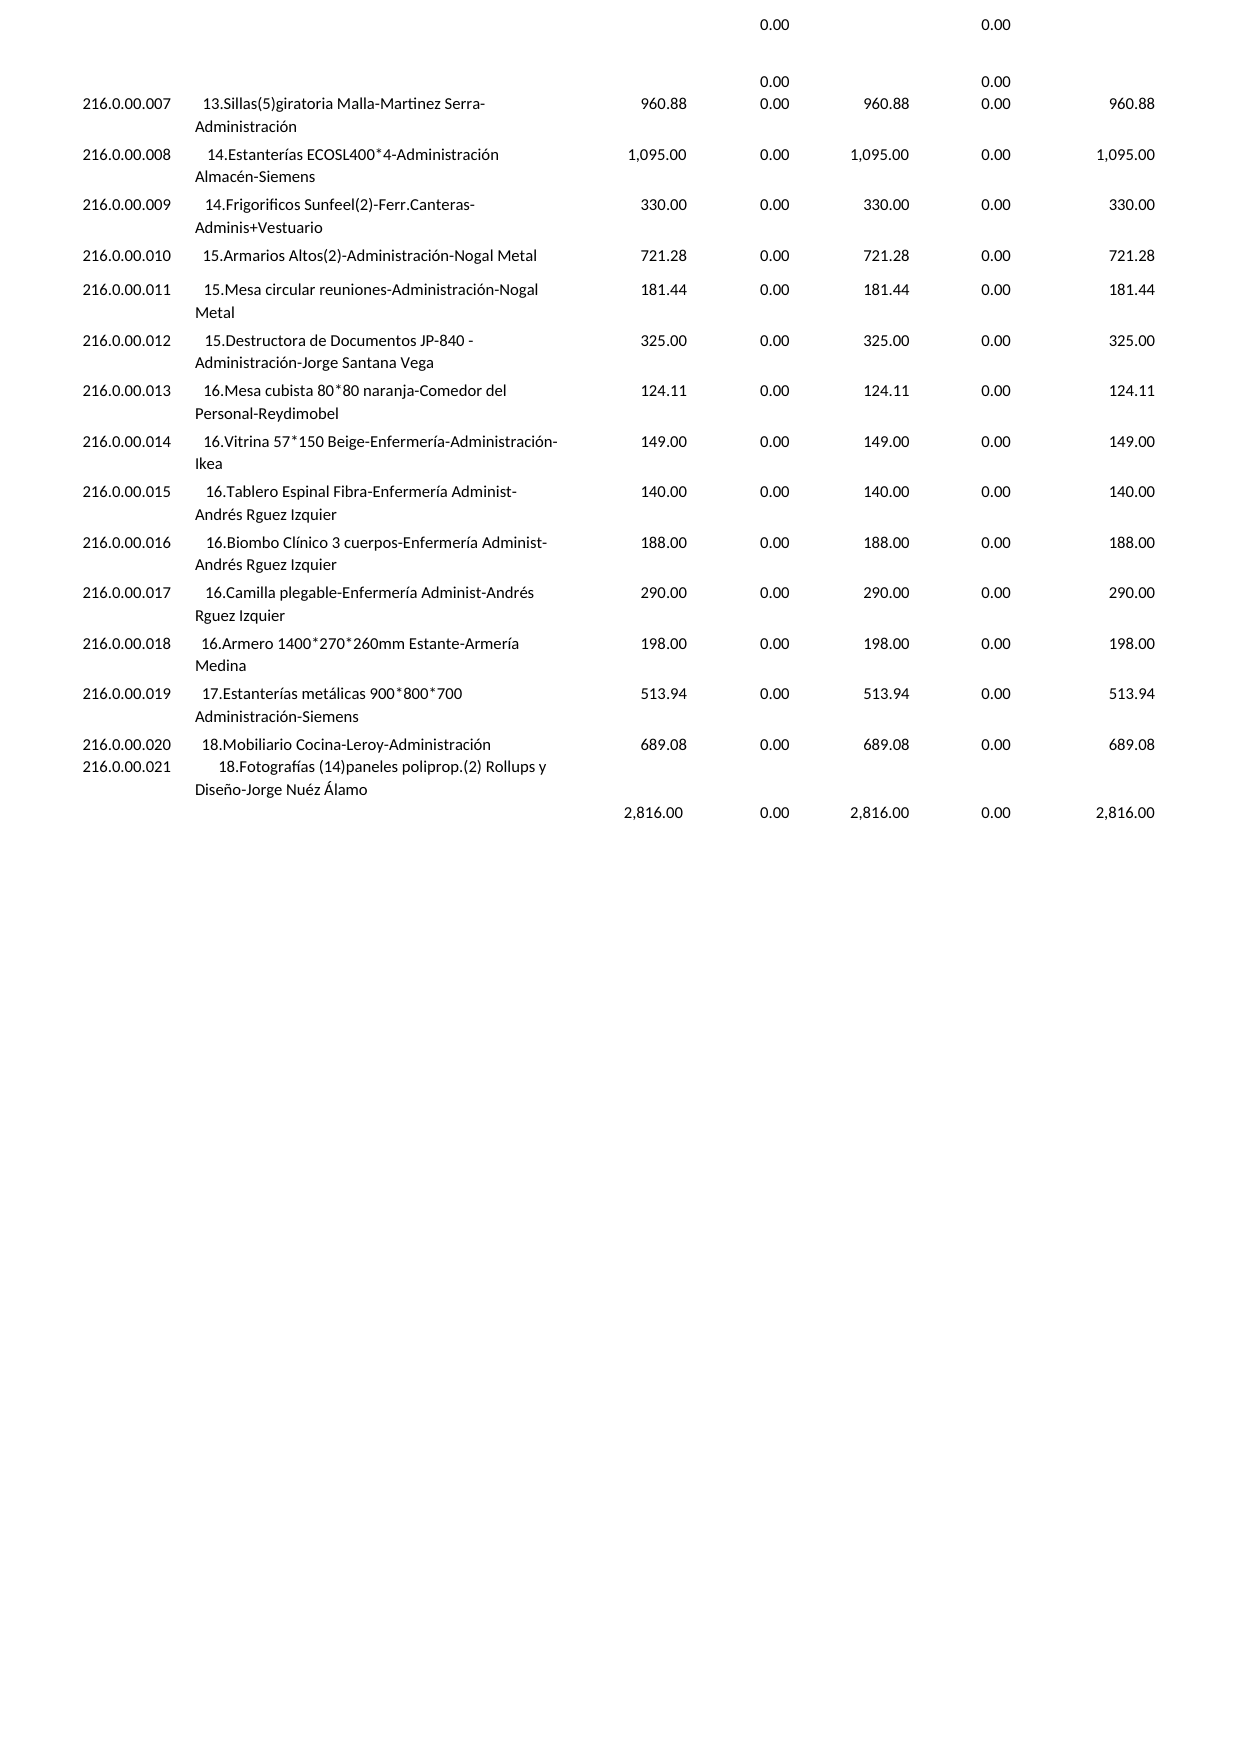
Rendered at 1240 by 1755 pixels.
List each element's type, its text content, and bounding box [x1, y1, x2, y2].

text Administración-Jorge Santana Vega [195, 353, 1155, 373]
text Diseño-Jorge Nuéz Álamo [195, 779, 547, 800]
text 216.0.00.013 16.Mesa cubista 80*80 naranja-Comedor del 124.11 0.00 124.11 0.00 124.11 [82, 381, 1155, 401]
text Metal [195, 302, 1155, 322]
text 216.0.00.018 16.Armero 1400*270*260mm Estante-Armería 198.00 0.00 198.00 0.00 198.00 [82, 633, 1155, 653]
text 216.0.00.008 14.Estanterías ECOSL400*4-Administración 1,095.00 0.00 1,095.00 0.00 1,095.00 [82, 144, 1155, 164]
text 216.0.00.017 16.Camilla plegable-Enfermería Administ-Andrés 290.00 0.00 290.00 0.00 290.00 [82, 583, 1155, 603]
text 216.0.00.014 16.Vitrina 57*150 Beige-Enfermería-Administración- 149.00 0.00 149.00 0.00 149.00 [82, 431, 1155, 451]
text 216.0.00.020 18.Mobiliario Cocina-Leroy-Administración 689.08 0.00 689.08 0.00 689.08 [82, 734, 1155, 754]
text 216.0.00.021 18.Fotografías (14)paneles poliprop.(2) Rollups y [82, 757, 547, 777]
text 216.0.00.007 13.Sillas(5)giratoria Malla-Martinez Serra- 960.88 0.00 960.88 0.00 960.88 [82, 93, 1155, 114]
text Andrés Rguez Izquier [195, 555, 1155, 575]
text 216.0.00.012 15.Destructora de Documentos JP-840 - 325.00 0.00 325.00 0.00 325.00 [82, 330, 1155, 350]
text 216.0.00.011 15.Mesa circular reuniones-Administración-Nogal 181.44 0.00 181.44 0.00 181.44 [82, 279, 1155, 300]
text Andrés Rguez Izquier [195, 504, 1155, 524]
text Adminis+Vestuario [195, 217, 1155, 237]
text Rguez Izquier [195, 605, 1155, 626]
text Medina [195, 656, 1155, 676]
text 216.0.00.016 16.Biombo Clínico 3 cuerpos-Enfermería Administ- 188.00 0.00 188.00 0.00 188.00 [82, 532, 1155, 552]
text Almacén-Siemens [195, 167, 1155, 187]
text Administración-Siemens [195, 706, 1155, 727]
text 2,816.00 0.00 2,816.00 0.00 2,816.00 [624, 802, 1155, 822]
text 216.0.00.015 16.Tablero Espinal Fibra-Enfermería Administ- 140.00 0.00 140.00 0.00 140.00 [82, 482, 1155, 502]
text 216.0.00.009 14.Frigorificos Sunfeel(2)-Ferr.Canteras- 330.00 0.00 330.00 0.00 330.00 [82, 194, 1155, 215]
text Ikea [195, 454, 1155, 474]
text Administración [195, 116, 1155, 136]
text Personal-Reydimobel [195, 403, 1155, 423]
text 216.0.00.019 17.Estanterías metálicas 900*800*700 513.94 0.00 513.94 0.00 513.94 [82, 684, 1155, 704]
text 216.0.00.010 15.Armarios Altos(2)-Administración-Nogal Metal 721.28 0.00 721.28 0.00 721.28 [82, 245, 1155, 265]
